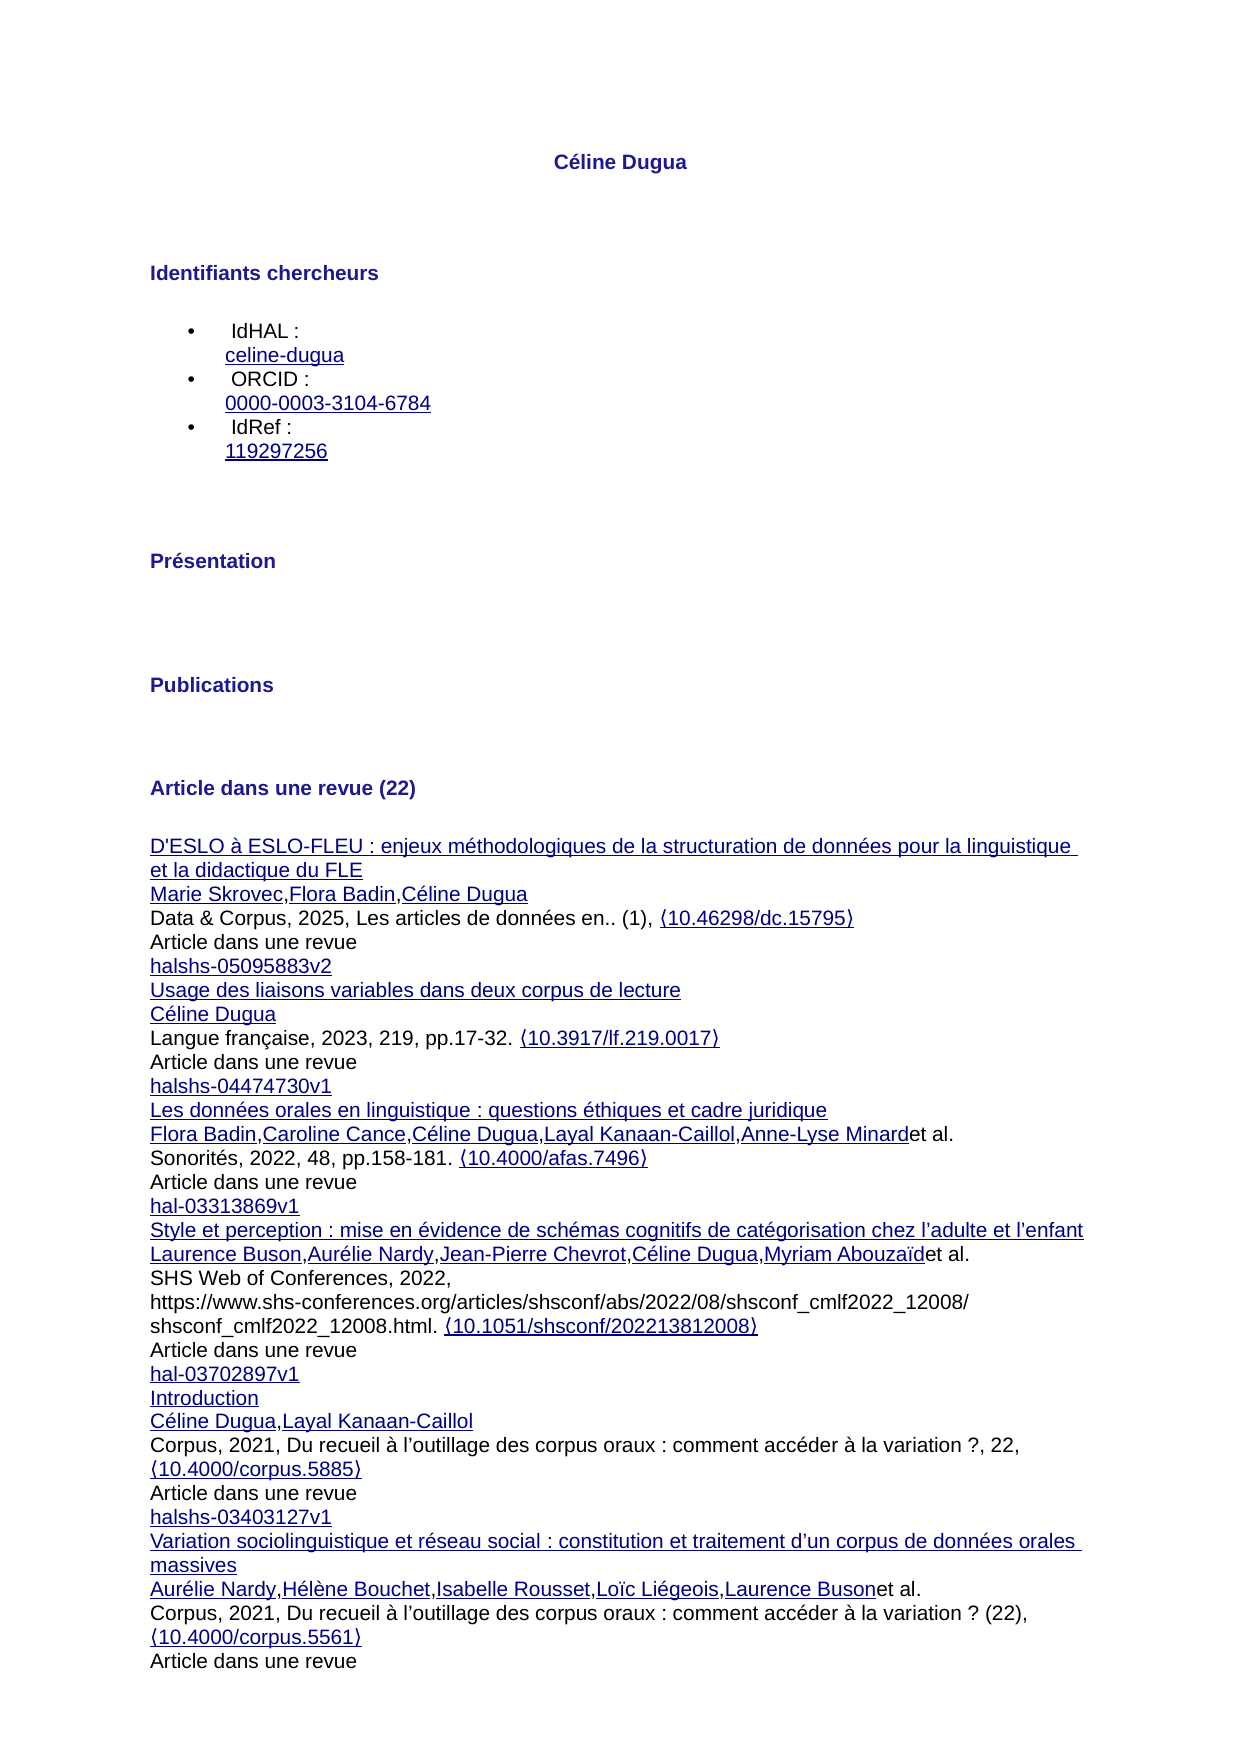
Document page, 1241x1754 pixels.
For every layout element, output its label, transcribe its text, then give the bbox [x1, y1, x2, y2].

subtitle Publications [150, 673, 1090, 697]
list 119297256 [187, 438, 1090, 462]
table_header D'ESLO à ESLO-FLEU : enjeux méthodologiques de la structuration de données pour la linguistique et la didactique du FLE Marie Skrovec,Flora Badin,Céline Dugua Data & Corpus, 2025, Les articles de données en.. (1), ⟨10.46298/dc.15795⟩ Article dans une revue halshs-05095883v2 [150, 834, 1090, 978]
list IdRef : [187, 414, 1090, 438]
table_cell Style et perception : mise en évidence de schémas cognitifs de catégorisation chez l’adulte et l’enfant Laurence Buson,Aurélie Nardy,Jean-Pierre Chevrot,Céline Dugua,Myriam Abouzaïdet al. SHS Web of Conferences, 2022, https://www.shs-conferences.org/articles/shsconf/abs/2022/08/shsconf_cmlf2022_12008/shsconf_cmlf2022_12008.html. ⟨10.1051/shsconf/202213812008⟩ Article dans une revue hal-03702897v1 [150, 1218, 1090, 1385]
table_cell Introduction Céline Dugua,Layal Kanaan-Caillol Corpus, 2021, Du recueil à l’outillage des corpus oraux : comment accéder à la variation ?, 22, ⟨10.4000/corpus.5885⟩ Article dans une revue halshs-03403127v1 [150, 1385, 1090, 1529]
subtitle Article dans une revue (22) [150, 776, 1090, 800]
list celine-dugua [187, 343, 1090, 367]
table_cell Usage des liaisons variables dans deux corpus de lecture Céline Dugua Langue française, 2023, 219, pp.17-32. ⟨10.3917/lf.219.0017⟩ Article dans une revue halshs-04474730v1 [150, 978, 1090, 1098]
list ORCID : [187, 367, 1090, 391]
list 0000-0003-3104-6784 [187, 391, 1090, 414]
table_cell Variation sociolinguistique et réseau social : constitution et traitement d’un corpus de données orales massives Aurélie Nardy,Hélène Bouchet,Isabelle Rousset,Loïc Liégeois,Laurence Busonet al. Corpus, 2021, Du recueil à l’outillage des corpus oraux : comment accéder à la variation ? (22), ⟨10.4000/corpus.5561⟩ Article dans une revue [150, 1529, 1090, 1673]
subtitle Céline Dugua [150, 150, 1090, 174]
subtitle Identifiants chercheurs [150, 260, 1090, 284]
subtitle Présentation [150, 549, 1090, 573]
list IdHAL : [187, 319, 1090, 343]
table_cell Les données orales en linguistique : questions éthiques et cadre juridique Flora Badin,Caroline Cance,Céline Dugua,Layal Kanaan-Caillol,Anne-Lyse Minardet al. Sonorités, 2022, 48, pp.158-181. ⟨10.4000/afas.7496⟩ Article dans une revue hal-03313869v1 [150, 1098, 1090, 1218]
